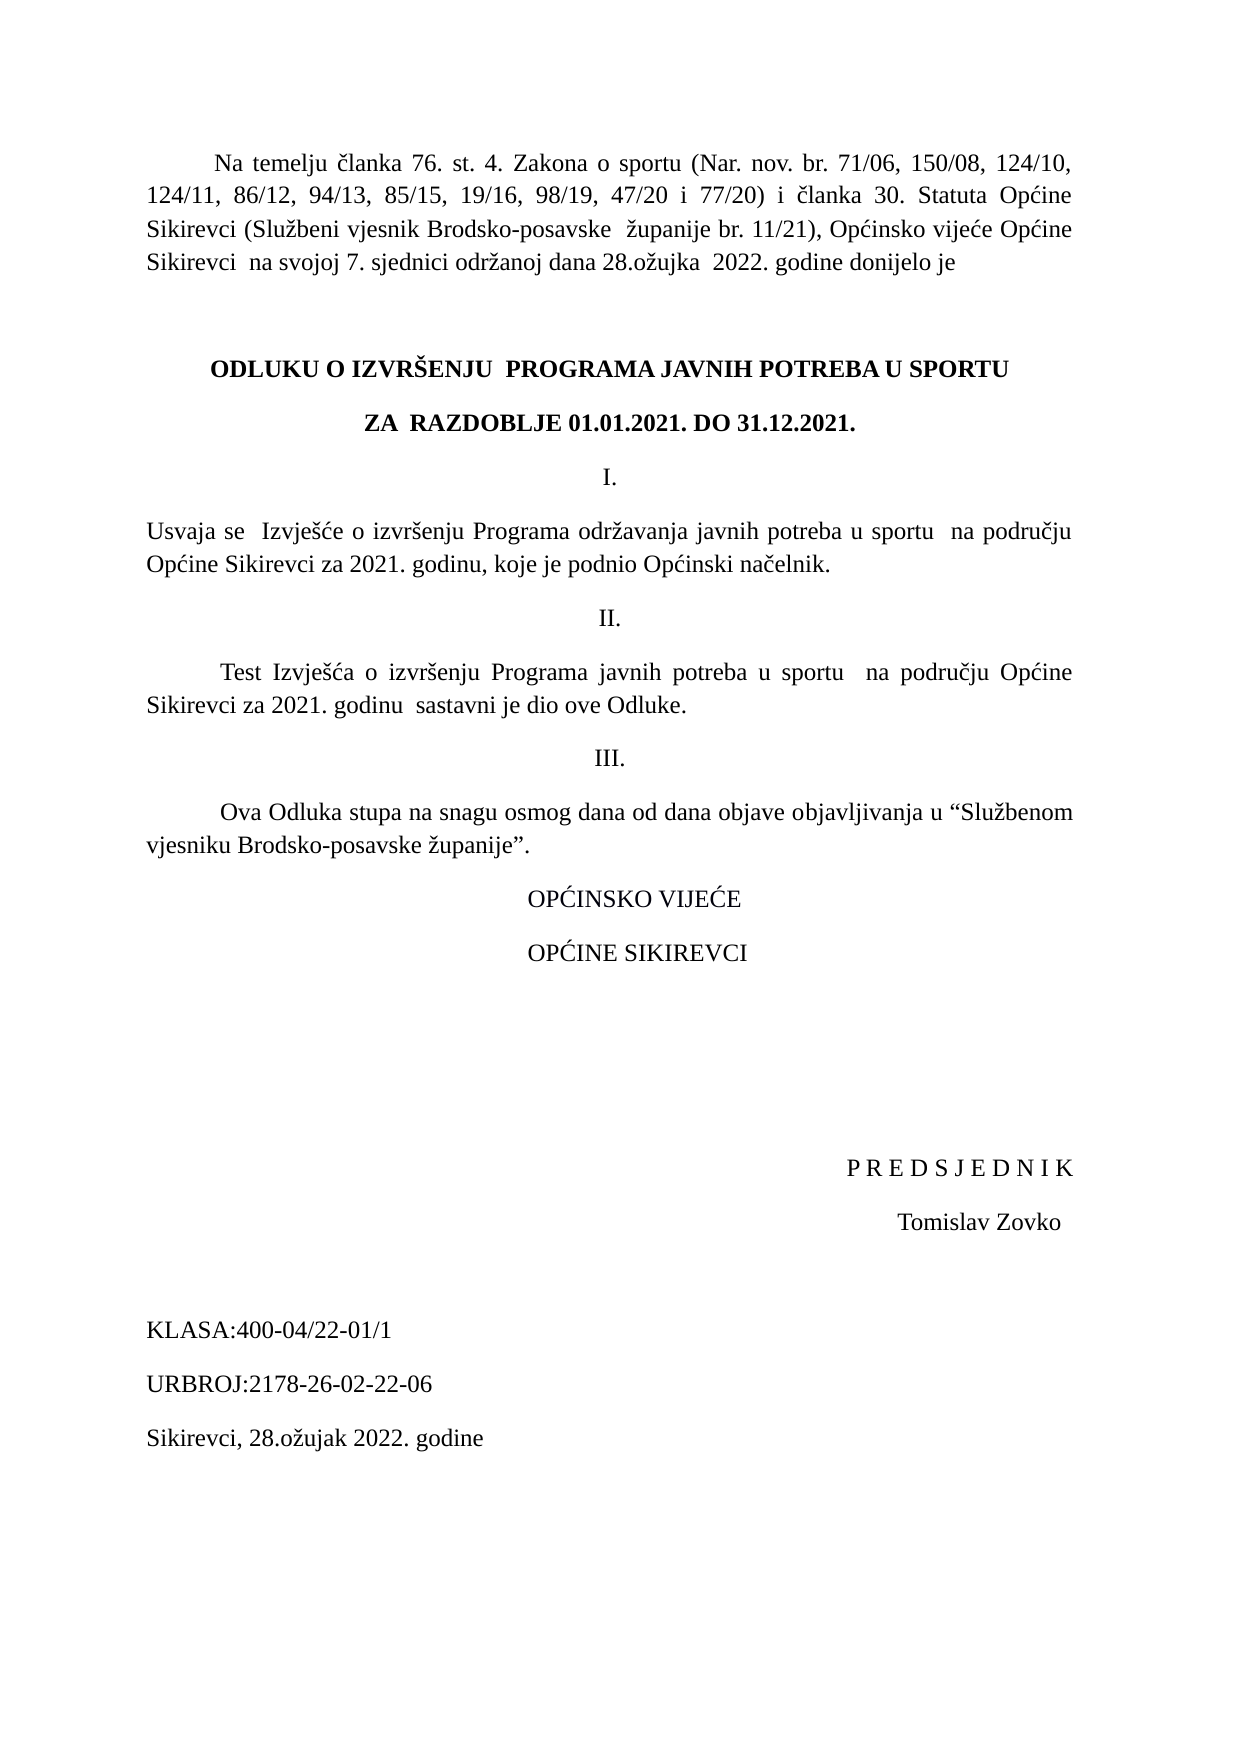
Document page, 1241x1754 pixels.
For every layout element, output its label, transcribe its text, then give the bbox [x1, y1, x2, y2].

table_header Na temelju članka 76. st. 4. Zakona o sportu (Nar. nov. br. 71/06, 150/08, 124/10, 124/11, 86/12, 94/13, 85/15, 19/16, 98/19, 47/20 i 77/20) i članka 30. Statuta Općine Sikirevci (Službeni vjesnik Brodsko-posavske županije br. 11/21), Općinsko vijeće Općine Sikirevci na svojoj 7. sjednici održanoj dana 28.ožujka 2022. godine donijelo je ODLUKU O IZVRŠENJU PROGRAMA JAVNIH POTREBA U SPORTU ZA RAZDOBLJE 01.01.2021. DO 31.12.2021. I. Usvaja se Izvješće o izvršenju Programa održavanja javnih potreba u sportu na području Općine Sikirevci za 2021. godinu, koje je podnio Općinski načelnik. II. Test Izvješća o izvršenju Programa javnih potreba u sportu na području Općine Sikirevci za 2021. godinu sastavni je dio ove Odluke. III. Ova Odluka stupa na snagu osmog dana od dana objave objavljivanja u “Službenom vjesniku Brodsko-posavske županije”. OPĆINSKO VIJEĆE OPĆINE SIKIREVCI P R E D S J E D N I K Tomislav Zovko KLASA:400-04/22-01/1 URBROJ:2178-26-02-22-06 Sikirevci, 28.ožujak 2022. godine [135, 148, 1084, 1580]
